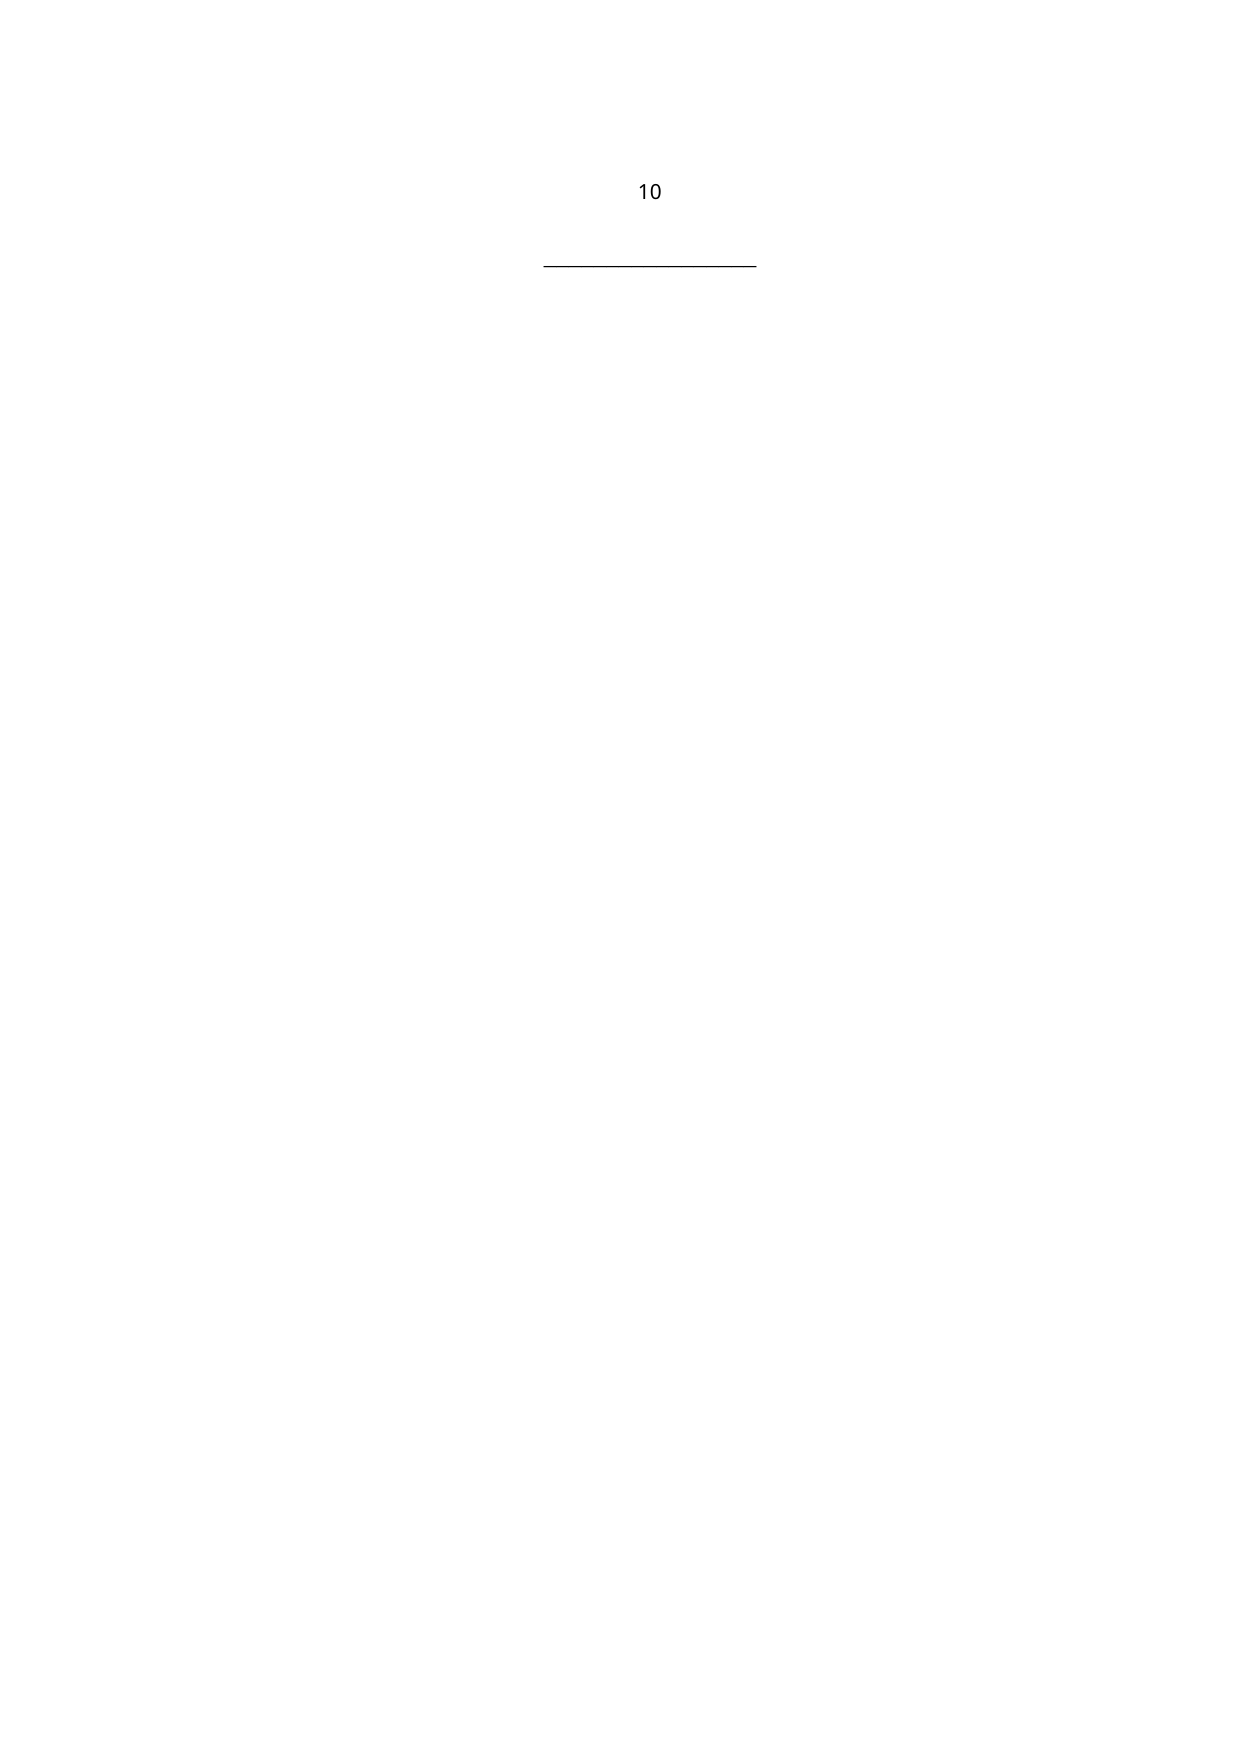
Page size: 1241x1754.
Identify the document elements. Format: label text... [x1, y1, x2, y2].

text _________________ [177, 241, 1122, 270]
